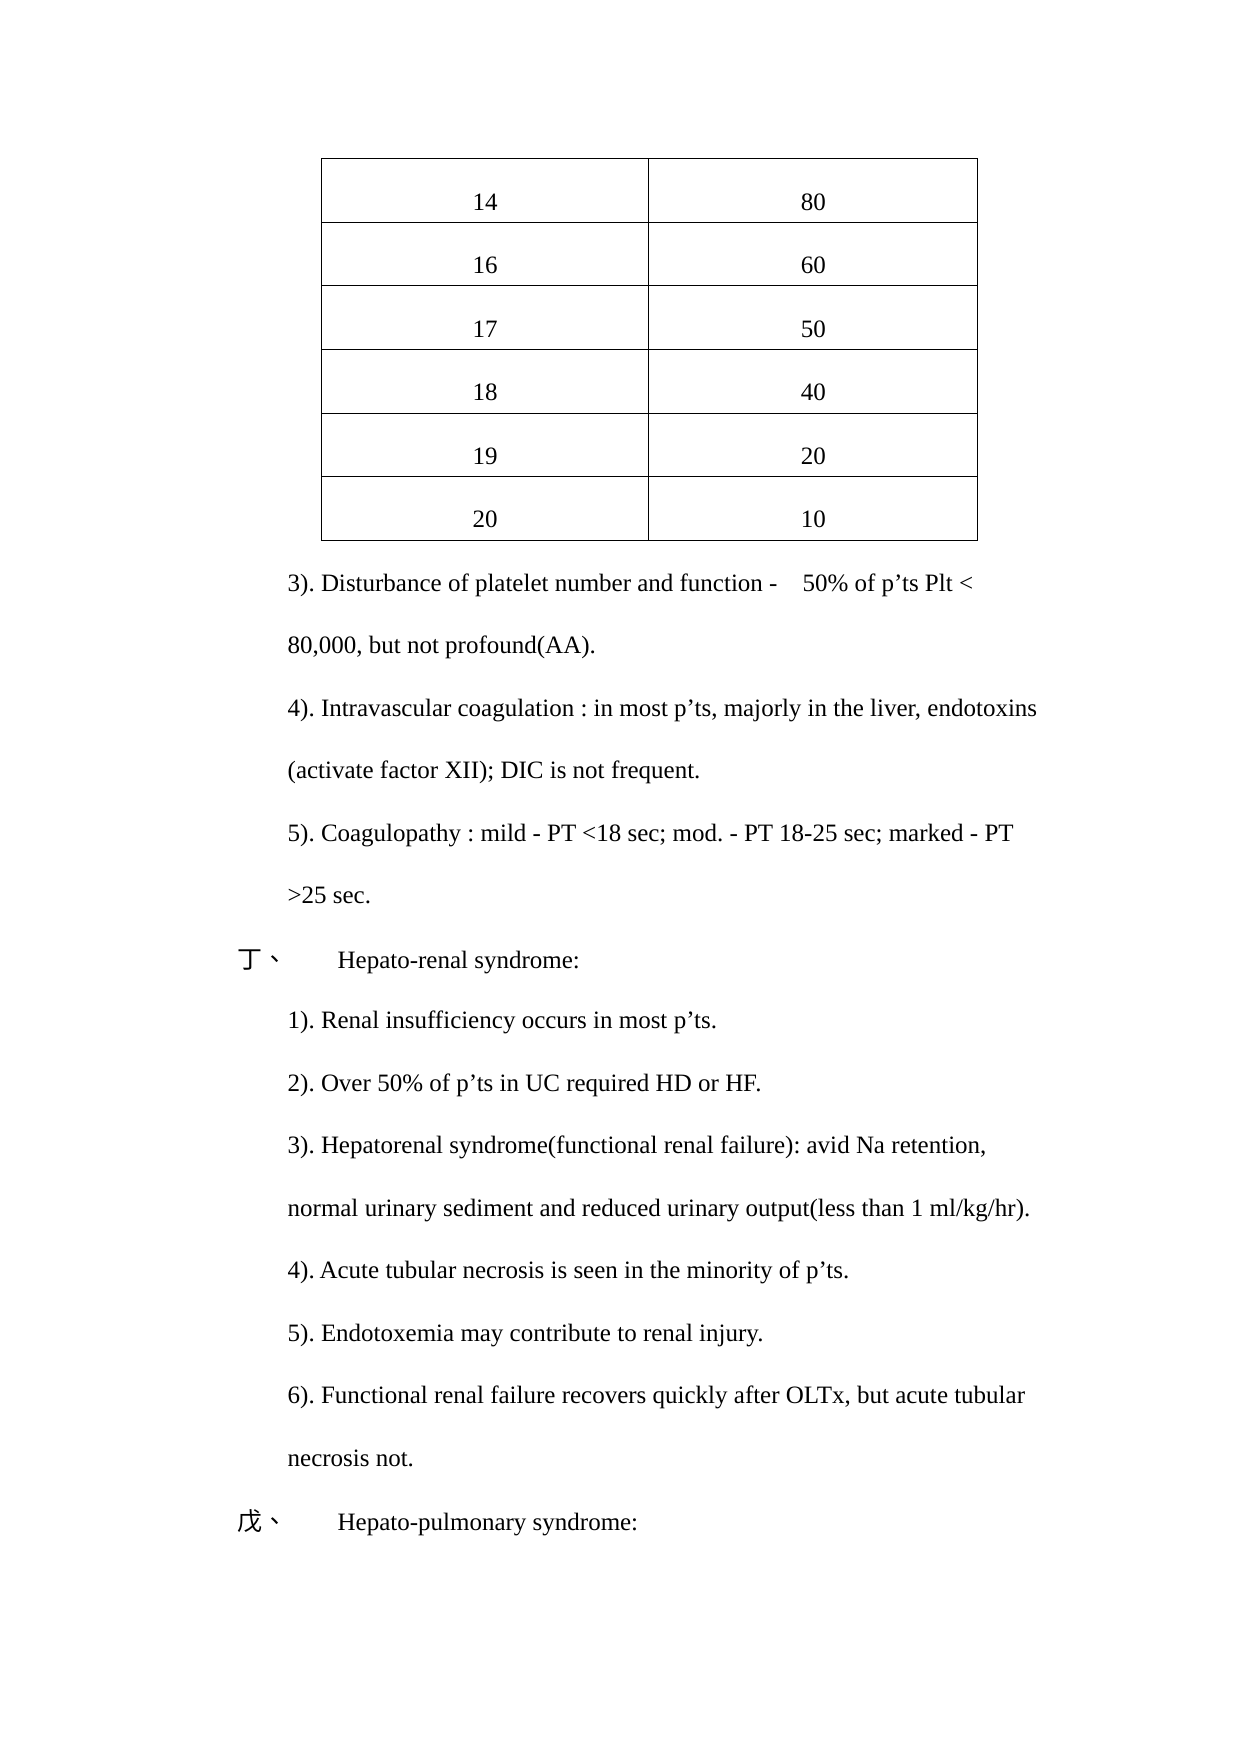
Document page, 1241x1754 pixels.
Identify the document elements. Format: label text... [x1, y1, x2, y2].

list Hepato-pulmonary syndrome: [237, 1478, 1053, 1541]
text 1). Renal insufficiency occurs in most p’ts. [237, 978, 1053, 1041]
table_cell 19 [322, 414, 648, 476]
table_cell 14 [322, 159, 648, 222]
text 4). Intravascular coagulation : in most p’ts, majorly in the liver, endotoxins (activate factor XII); DIC is not frequent. [287, 666, 1053, 791]
text 3). Hepatorenal syndrome(functional renal failure): avid Na retention, normal urinary sediment and reduced urinary output(less than 1 ml/kg/hr). [287, 1103, 1053, 1228]
text 5). Coagulopathy : mild - PT <18 sec; mod. - PT 18-25 sec; marked - PT >25 sec. [287, 791, 1053, 916]
list Hepato-renal syndrome: [237, 916, 1053, 978]
text 6). Functional renal failure recovers quickly after OLTx, but acute tubular necrosis not. [287, 1353, 1053, 1478]
table_cell 50 [649, 286, 977, 349]
text 4). Acute tubular necrosis is seen in the minority of p’ts. [237, 1228, 1053, 1291]
table_cell 20 [322, 477, 648, 539]
table_cell 18 [322, 350, 648, 412]
table_cell 20 [649, 414, 977, 476]
table_cell 17 [322, 286, 648, 349]
table_cell 60 [649, 223, 977, 285]
table_cell 16 [322, 223, 648, 285]
table_cell 10 [649, 477, 977, 539]
text 5). Endotoxemia may contribute to renal injury. [237, 1291, 1053, 1353]
text 2). Over 50% of p’ts in UC required HD or HF. [237, 1041, 1053, 1103]
table_cell 80 [649, 159, 977, 222]
text 3). Disturbance of platelet number and function - 50% of p’ts Plt < 80,000, but not profound(AA). [287, 541, 1053, 666]
table_cell 40 [649, 350, 977, 412]
